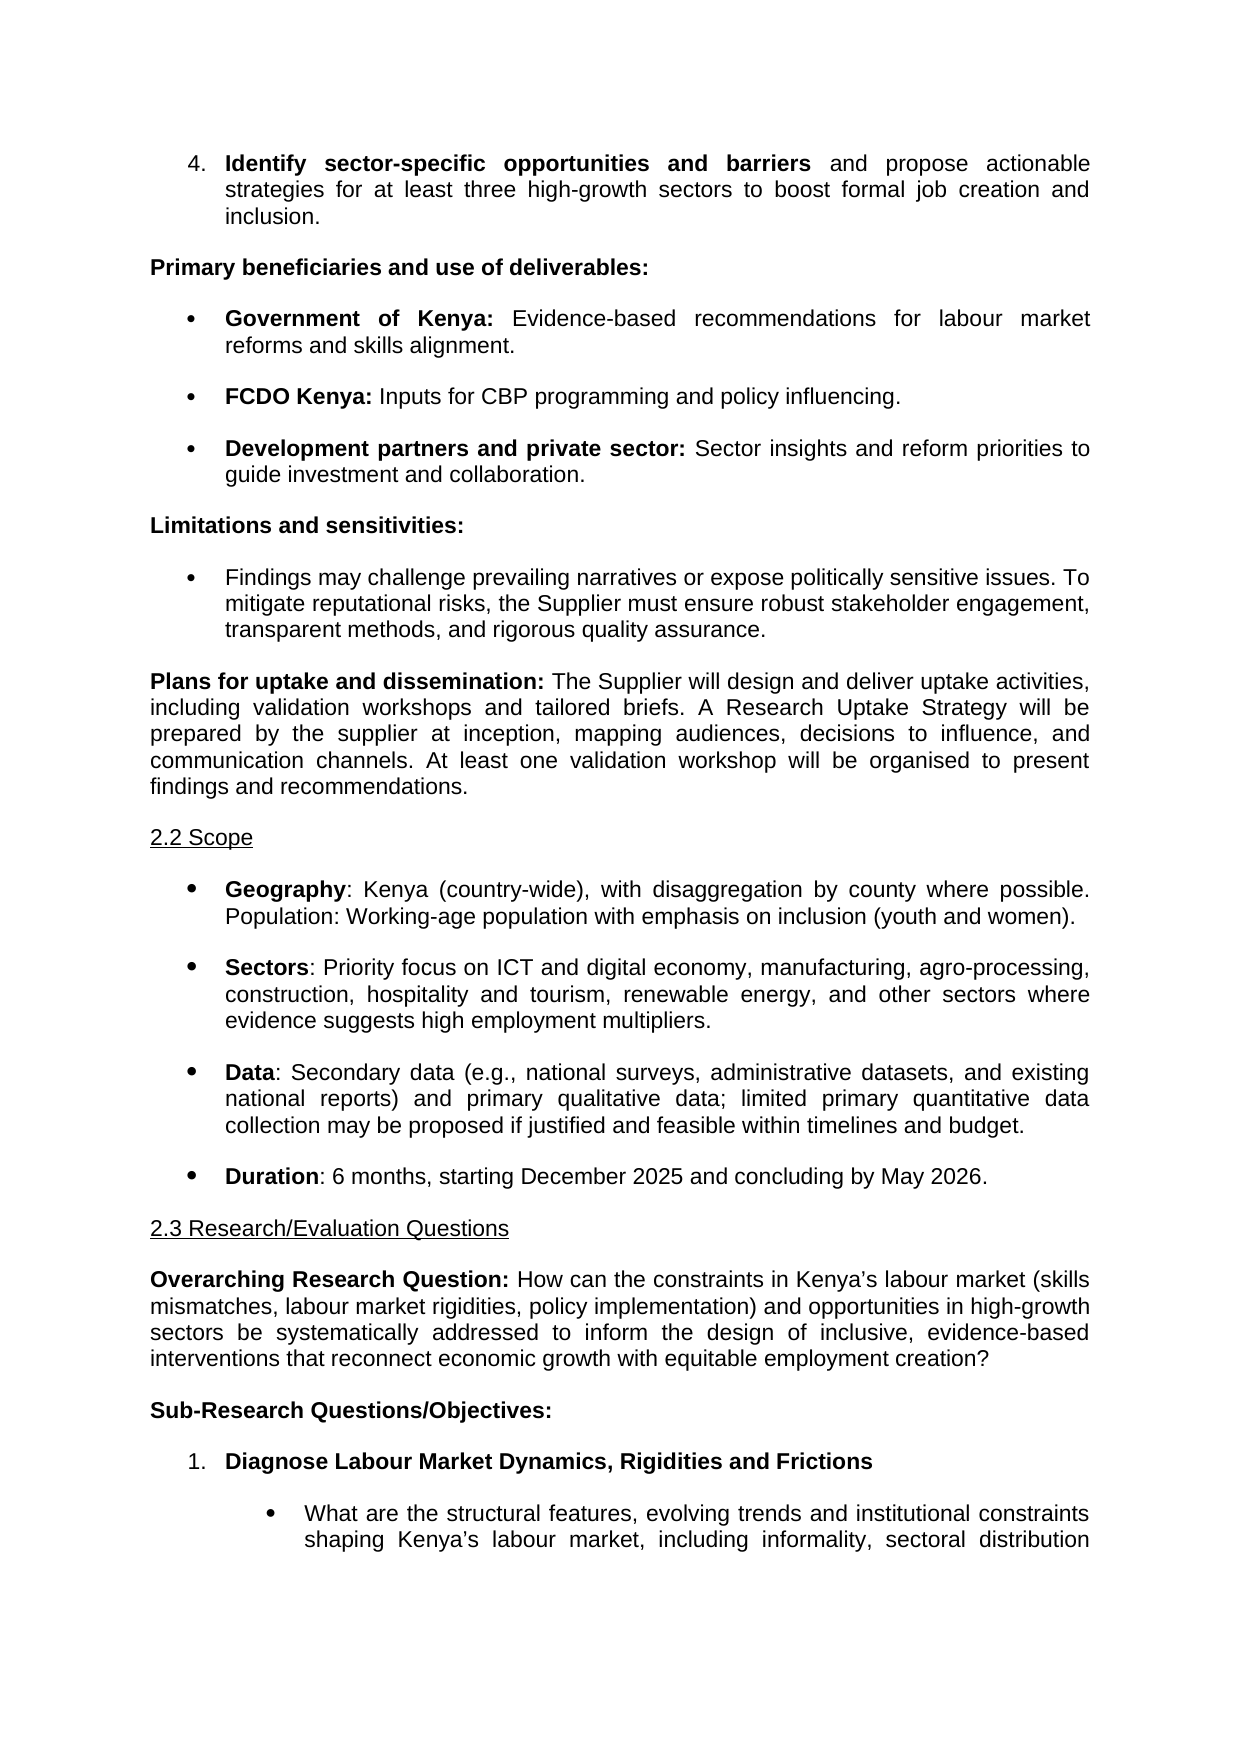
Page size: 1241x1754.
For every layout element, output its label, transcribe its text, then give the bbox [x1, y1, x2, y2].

list What are the structural features, evolving trends and institutional constraints shaping Kenya’s labour market, including informality, sectoral distribution [267, 1499, 1091, 1552]
text Primary beneficiaries and use of deliverables: [150, 254, 1091, 280]
text Limitations and sensitivities: [150, 512, 1091, 538]
text 2.2 Scope [150, 824, 1091, 851]
list Findings may challenge prevailing narratives or expose politically sensitive issues. To mitigate reputational risks, the Supplier must ensure robust stakeholder engagement, transparent methods, and rigorous quality assurance. [187, 563, 1091, 643]
list Data: Secondary data (e.g., national surveys, administrative datasets, and existing national reports) and primary qualitative data; limited primary quantitative data collection may be proposed if justified and feasible within timelines and budget. [187, 1058, 1091, 1138]
text Overarching Research Question: How can the constraints in Kenya’s labour market (skills mismatches, labour market rigidities, policy implementation) and opportunities in high-growth sectors be systematically addressed to inform the design of inclusive, evidence-based interventions that reconnect economic growth with equitable employment creation? [150, 1266, 1091, 1372]
list Duration: 6 months, starting December 2025 and concluding by May 2026. [187, 1163, 1091, 1190]
list Diagnose Labour Market Dynamics, Rigidities and Frictions [187, 1448, 1091, 1474]
list Government of Kenya: Evidence-based recommendations for labour market reforms and skills alignment. [187, 305, 1091, 358]
text 2.3 Research/Evaluation Questions [150, 1215, 1091, 1241]
text Plans for uptake and dissemination: The Supplier will design and deliver uptake activities, including validation workshops and tailored briefs. A Research Uptake Strategy will be prepared by the supplier at inception, mapping audiences, decisions to influence, and communication channels. At least one validation workshop will be organised to present findings and recommendations. [150, 668, 1091, 799]
list Sectors: Priority focus on ICT and digital economy, manufacturing, agro-processing, construction, hospitality and tourism, renewable energy, and other sectors where evidence suggests high employment multipliers. [187, 954, 1091, 1033]
list Geography: Kenya (country-wide), with disaggregation by county where possible. Population: Working-age population with emphasis on inclusion (youth and women). [187, 876, 1091, 929]
list FCDO Kenya: Inputs for CBP programming and policy influencing. [187, 383, 1091, 409]
text Sub-Research Questions/Objectives: [150, 1397, 1091, 1423]
list Identify sector-specific opportunities and barriers and propose actionable strategies for at least three high-growth sectors to boost formal job creation and inclusion. [187, 150, 1091, 229]
list Development partners and private sector: Sector insights and reform priorities to guide investment and collaboration. [187, 434, 1091, 487]
